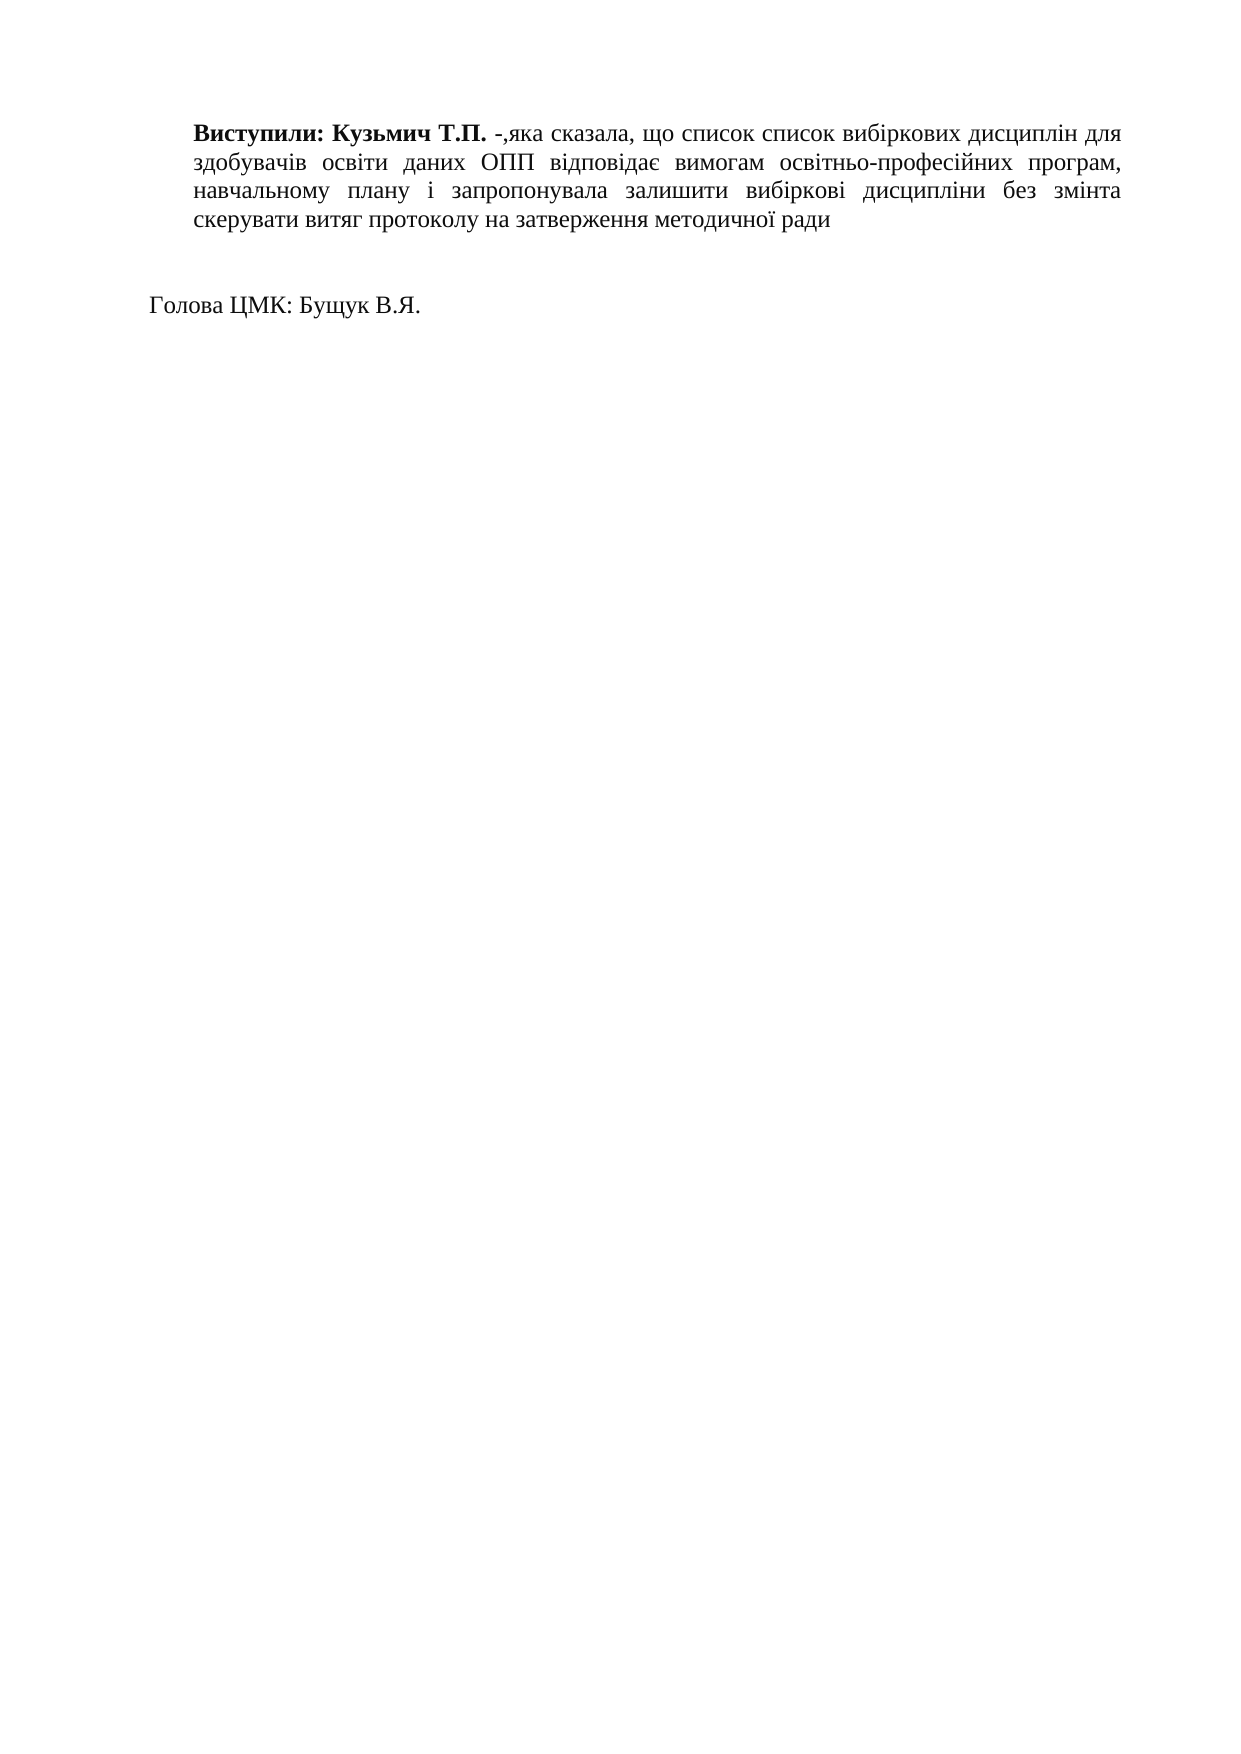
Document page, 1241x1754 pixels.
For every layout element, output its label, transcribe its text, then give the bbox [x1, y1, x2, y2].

text Голова ЦМК: Бущук В.Я. [118, 291, 1122, 319]
list Виступили: Кузьмич Т.П. -,яка сказала, що список список вибіркових дисциплін для здобувачів освіти даних ОПП відповідає вимогам освітньо-професійних програм, навчальному плану і запропонувала залишити вибіркові дисципліни без змінта скерувати витяг протоколу на затверження методичної ради [156, 118, 1122, 233]
